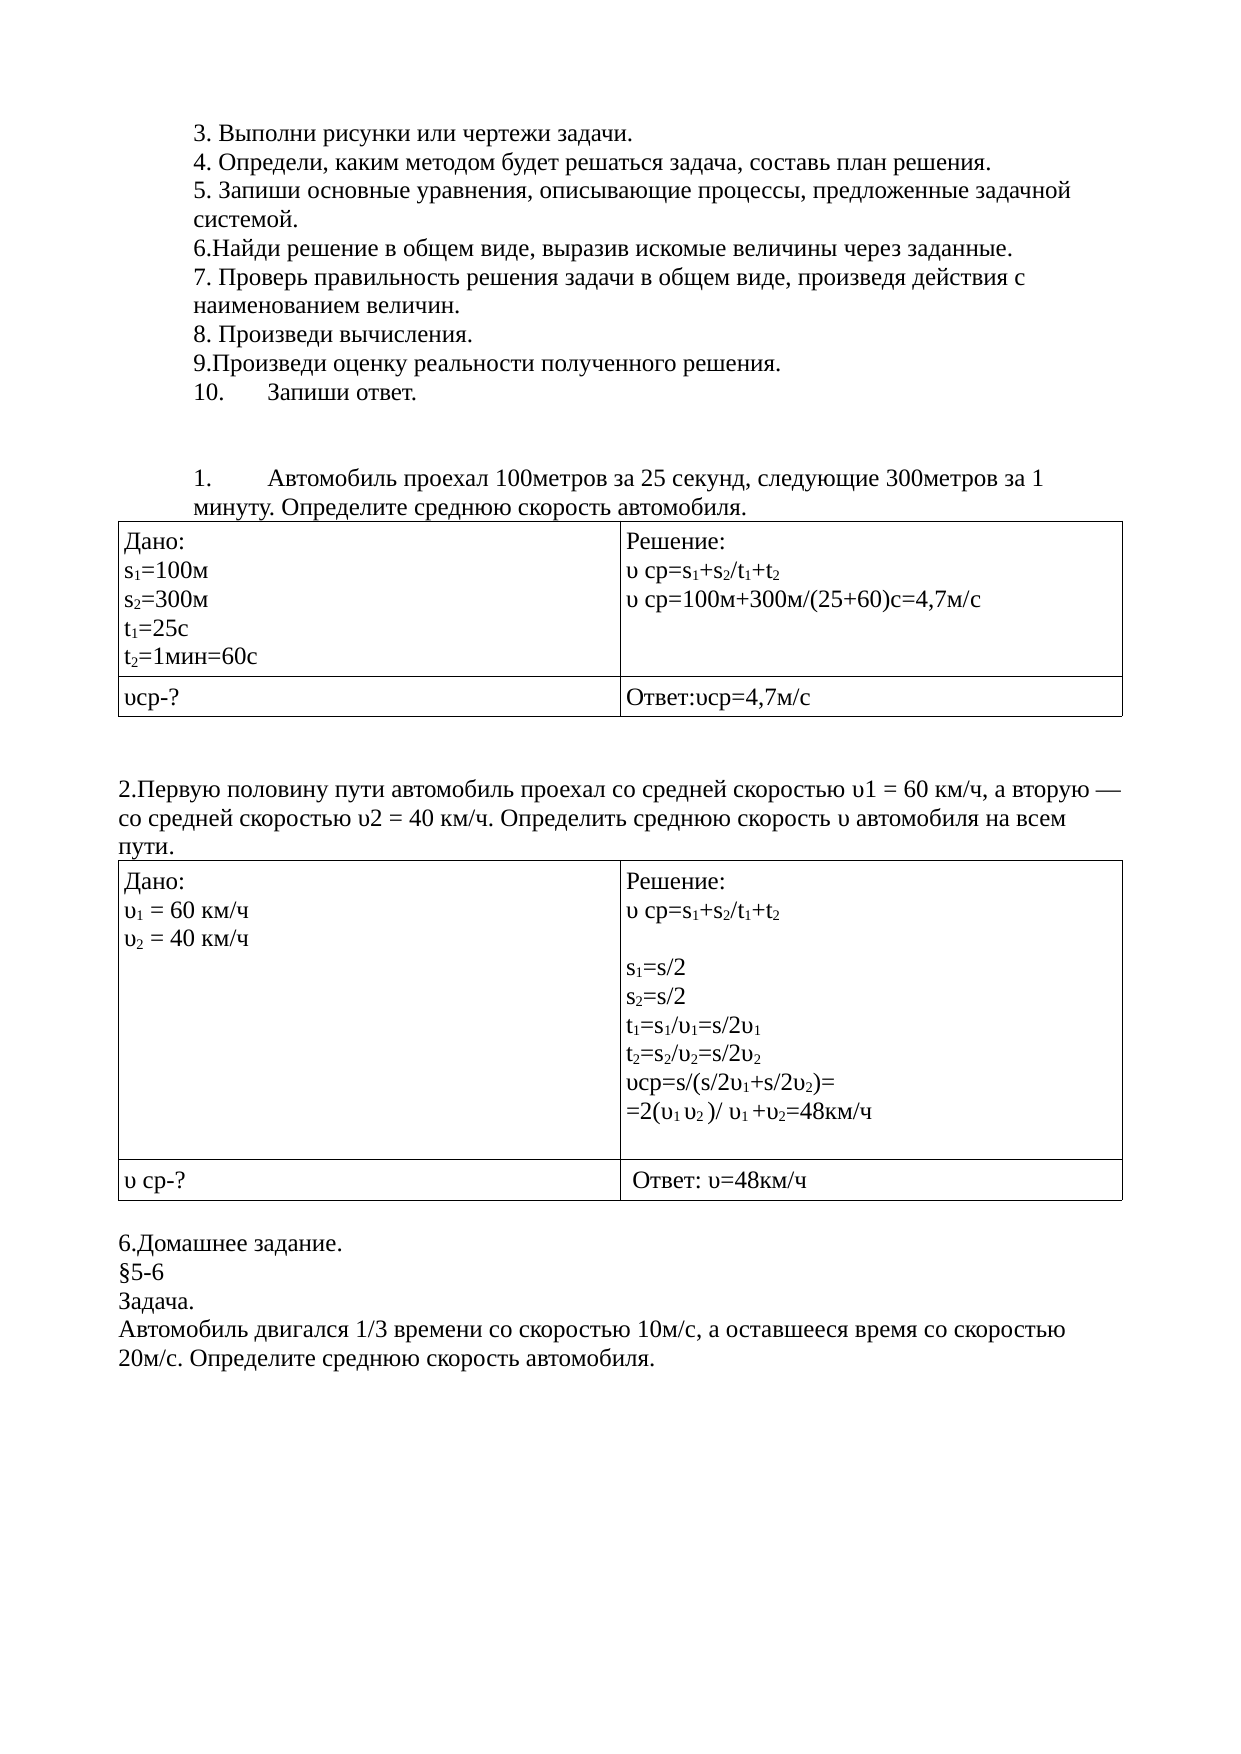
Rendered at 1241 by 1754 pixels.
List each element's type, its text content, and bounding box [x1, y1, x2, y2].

table_cell Ответ:υср=4,7м/с [621, 677, 1122, 716]
table_header Решение: υ ср=s1+s2/t1+t2 s1=s/2 s2=s/2 t1=s1/υ1=s/2υ1 t2=s2/υ2=s/2υ2 υср=s/(s/2υ1+s/2υ2)= =2(υ1 υ2 )/ υ1 +υ2=48км/ч [621, 861, 1122, 1159]
text 6.Домашнее задание. [118, 1228, 1122, 1257]
table_header Дано: s1=100м s2=300м t1=25с t2=1мин=60с [119, 522, 620, 676]
text 3. Выполни рисунки или чертежи задачи. [193, 118, 1122, 147]
text §5-6 [118, 1257, 1122, 1286]
text 5. Запиши основные уравнения, описывающие процессы, предложенные задачной системой. [193, 176, 1122, 233]
list Запиши ответ. [193, 377, 1122, 406]
text Задача. [118, 1286, 1122, 1314]
table_cell Ответ: υ=48км/ч [621, 1160, 1122, 1199]
text Автомобиль двигался 1/3 времени со скоростью 10м/с, а оставшееся время со скоростью [118, 1314, 1122, 1343]
list Автомобиль проехал 100метров за 25 секунд, следующие 300метров за 1 минуту. Определите среднюю скорость автомобиля. [193, 463, 1122, 521]
text 9.Произведи оценку реальности полученного решения. [193, 348, 1122, 377]
text 4. Определи, каким методом будет решаться задача, составь план решения. [193, 147, 1122, 176]
table_header Дано: υ1 = 60 км/ч υ2 = 40 км/ч [119, 861, 620, 1159]
text 20м/с. Определите среднюю скорость автомобиля. [118, 1343, 1122, 1372]
text 2.Первую половину пути автомобиль проехал со средней скоростью υ1 = 60 км/ч, а вторую — со средней скоростью υ2 = 40 км/ч. Определить среднюю скорость υ автомобиля на всем пути. [118, 774, 1122, 860]
text 7. Проверь правильность решения задачи в общем виде, произведя действия с наименованием величин. [193, 262, 1122, 319]
table_cell υ ср-? [119, 1160, 620, 1199]
text 6.Найди решение в общем виде, выразив искомые величины через заданные. [193, 233, 1122, 262]
table_header Решение: υ ср=s1+s2/t1+t2 υ ср=100м+300м/(25+60)с=4,7м/c [621, 522, 1122, 676]
text 8. Произведи вычисления. [193, 319, 1122, 348]
table_cell υср-? [119, 677, 620, 716]
